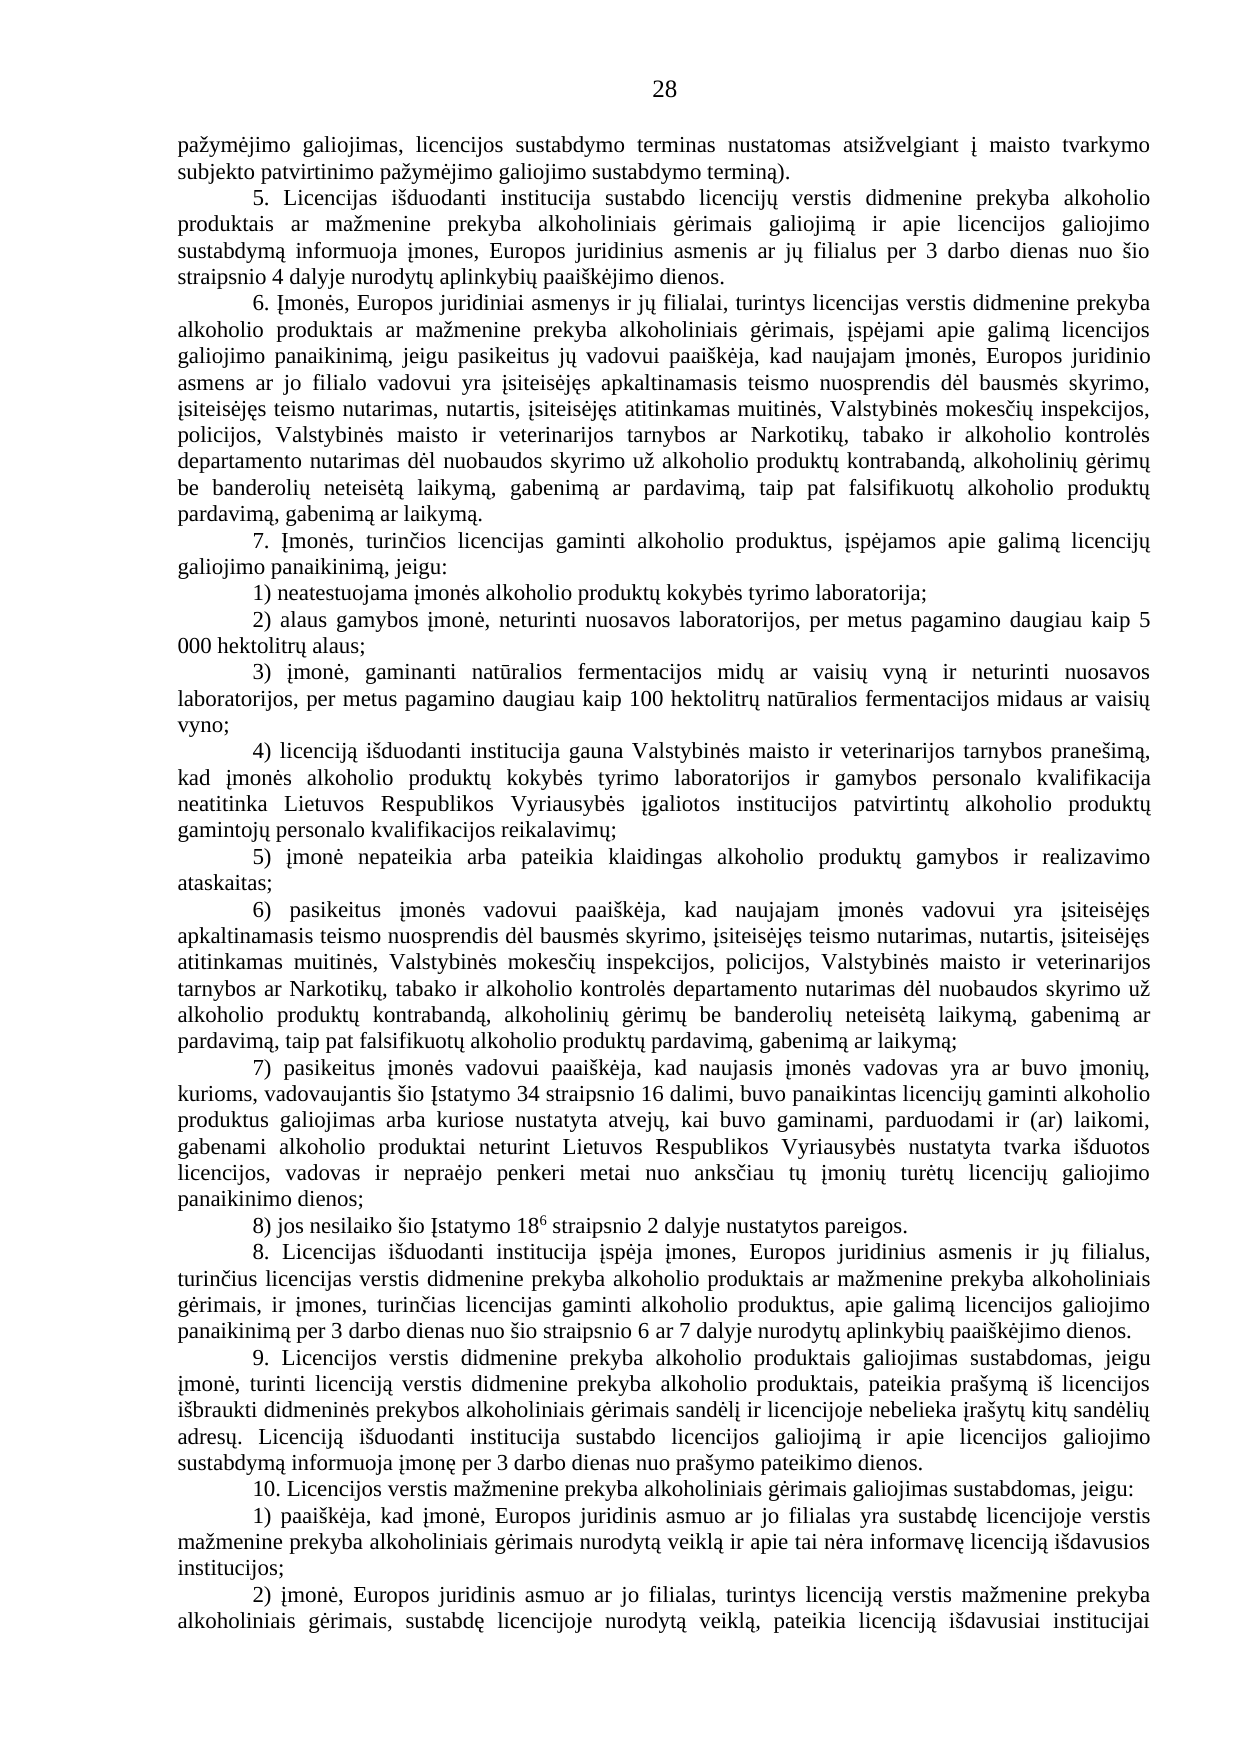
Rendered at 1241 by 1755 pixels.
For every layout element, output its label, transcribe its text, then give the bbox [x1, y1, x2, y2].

text 4) licenciją išduodanti institucija gauna Valstybinės maisto ir veterinarijos tarnybos pranešimą, kad įmonės alkoholio produktų kokybės tyrimo laboratorijos ir gamybos personalo kvalifikacija neatitinka Lietuvos Respublikos Vyriausybės įgaliotos institucijos patvirtintų alkoholio produktų gamintojų personalo kvalifikacijos reikalavimų; [177, 737, 1152, 843]
text pažymėjimo galiojimas, licencijos sustabdymo terminas nustatomas atsižvelgiant į maisto tvarkymo subjekto patvirtinimo pažymėjimo galiojimo sustabdymo terminą). [177, 131, 1152, 184]
text 8. Licencijas išduodanti institucija įspėja įmones, Europos juridinius asmenis ir jų filialus, turinčius licencijas verstis didmenine prekyba alkoholio produktais ar mažmenine prekyba alkoholiniais gėrimais, ir įmones, turinčias licencijas gaminti alkoholio produktus, apie galimą licencijos galiojimo panaikinimą per 3 darbo dienas nuo šio straipsnio 6 ar 7 dalyje nurodytų aplinkybių paaiškėjimo dienos. [177, 1238, 1152, 1344]
text 1) paaiškėja, kad įmonė, Europos juridinis asmuo ar jo filialas yra sustabdę licencijoje verstis mažmenine prekyba alkoholiniais gėrimais nurodytą veiklą ir apie tai nėra informavę licenciją išdavusios institucijos; [177, 1502, 1152, 1581]
text 9. Licencijos verstis didmenine prekyba alkoholio produktais galiojimas sustabdomas, jeigu įmonė, turinti licenciją verstis didmenine prekyba alkoholio produktais, pateikia prašymą iš licencijos išbraukti didmeninės prekybos alkoholiniais gėrimais sandėlį ir licencijoje nebelieka įrašytų kitų sandėlių adresų. Licenciją išduodanti institucija sustabdo licencijos galiojimą ir apie licencijos galiojimo sustabdymą informuoja įmonę per 3 darbo dienas nuo prašymo pateikimo dienos. [177, 1344, 1152, 1475]
text 8) jos nesilaiko šio Įstatymo 186 straipsnio 2 dalyje nustatytos pareigos. [177, 1212, 1152, 1238]
text 6) pasikeitus įmonės vadovui paaiškėja, kad naujajam įmonės vadovui yra įsiteisėjęs apkaltinamasis teismo nuosprendis dėl bausmės skyrimo, įsiteisėjęs teismo nutarimas, nutartis, įsiteisėjęs atitinkamas muitinės, Valstybinės mokesčių inspekcijos, policijos, Valstybinės maisto ir veterinarijos tarnybos ar Narkotikų, tabako ir alkoholio kontrolės departamento nutarimas dėl nuobaudos skyrimo už alkoholio produktų kontrabandą, alkoholinių gėrimų be banderolių neteisėtą laikymą, gabenimą ar pardavimą, taip pat falsifikuotų alkoholio produktų pardavimą, gabenimą ar laikymą; [177, 896, 1152, 1054]
text 5) įmonė nepateikia arba pateikia klaidingas alkoholio produktų gamybos ir realizavimo ataskaitas; [177, 843, 1152, 896]
text 7) pasikeitus įmonės vadovui paaiškėja, kad naujasis įmonės vadovas yra ar buvo įmonių, kurioms, vadovaujantis šio Įstatymo 34 straipsnio 16 dalimi, buvo panaikintas licencijų gaminti alkoholio produktus galiojimas arba kuriose nustatyta atvejų, kai buvo gaminami, parduodami ir (ar) laikomi, gabenami alkoholio produktai neturint Lietuvos Respublikos Vyriausybės nustatyta tvarka išduotos licencijos, vadovas ir nepraėjo penkeri metai nuo anksčiau tų įmonių turėtų licencijų galiojimo panaikinimo dienos; [177, 1054, 1152, 1212]
text 10. Licencijos verstis mažmenine prekyba alkoholiniais gėrimais galiojimas sustabdomas, jeigu: [177, 1475, 1152, 1502]
text 2) įmonė, Europos juridinis asmuo ar jo filialas, turintys licenciją verstis mažmenine prekyba alkoholiniais gėrimais, sustabdę licencijoje nurodytą veiklą, pateikia licenciją išdavusiai institucijai [177, 1581, 1152, 1633]
text 2) alaus gamybos įmonė, neturinti nuosavos laboratorijos, per metus pagamino daugiau kaip 5 000 hektolitrų alaus; [177, 606, 1152, 658]
text 1) neatestuojama įmonės alkoholio produktų kokybės tyrimo laboratorija; [177, 579, 1152, 606]
text 6. Įmonės, Europos juridiniai asmenys ir jų filialai, turintys licencijas verstis didmenine prekyba alkoholio produktais ar mažmenine prekyba alkoholiniais gėrimais, įspėjami apie galimą licencijos galiojimo panaikinimą, jeigu pasikeitus jų vadovui paaiškėja, kad naujajam įmonės, Europos juridinio asmens ar jo filialo vadovui yra įsiteisėjęs apkaltinamasis teismo nuosprendis dėl bausmės skyrimo, įsiteisėjęs teismo nutarimas, nutartis, įsiteisėjęs atitinkamas muitinės, Valstybinės mokesčių inspekcijos, policijos, Valstybinės maisto ir veterinarijos tarnybos ar Narkotikų, tabako ir alkoholio kontrolės departamento nutarimas dėl nuobaudos skyrimo už alkoholio produktų kontrabandą, alkoholinių gėrimų be banderolių neteisėtą laikymą, gabenimą ar pardavimą, taip pat falsifikuotų alkoholio produktų pardavimą, gabenimą ar laikymą. [177, 289, 1152, 527]
text 5. Licencijas išduodanti institucija sustabdo licencijų verstis didmenine prekyba alkoholio produktais ar mažmenine prekyba alkoholiniais gėrimais galiojimą ir apie licencijos galiojimo sustabdymą informuoja įmones, Europos juridinius asmenis ar jų filialus per 3 darbo dienas nuo šio straipsnio 4 dalyje nurodytų aplinkybių paaiškėjimo dienos. [177, 184, 1152, 289]
text 3) įmonė, gaminanti natūralios fermentacijos midų ar vaisių vyną ir neturinti nuosavos laboratorijos, per metus pagamino daugiau kaip 100 hektolitrų natūralios fermentacijos midaus ar vaisių vyno; [177, 658, 1152, 737]
text 7. Įmonės, turinčios licencijas gaminti alkoholio produktus, įspėjamos apie galimą licencijų galiojimo panaikinimą, jeigu: [177, 527, 1152, 579]
